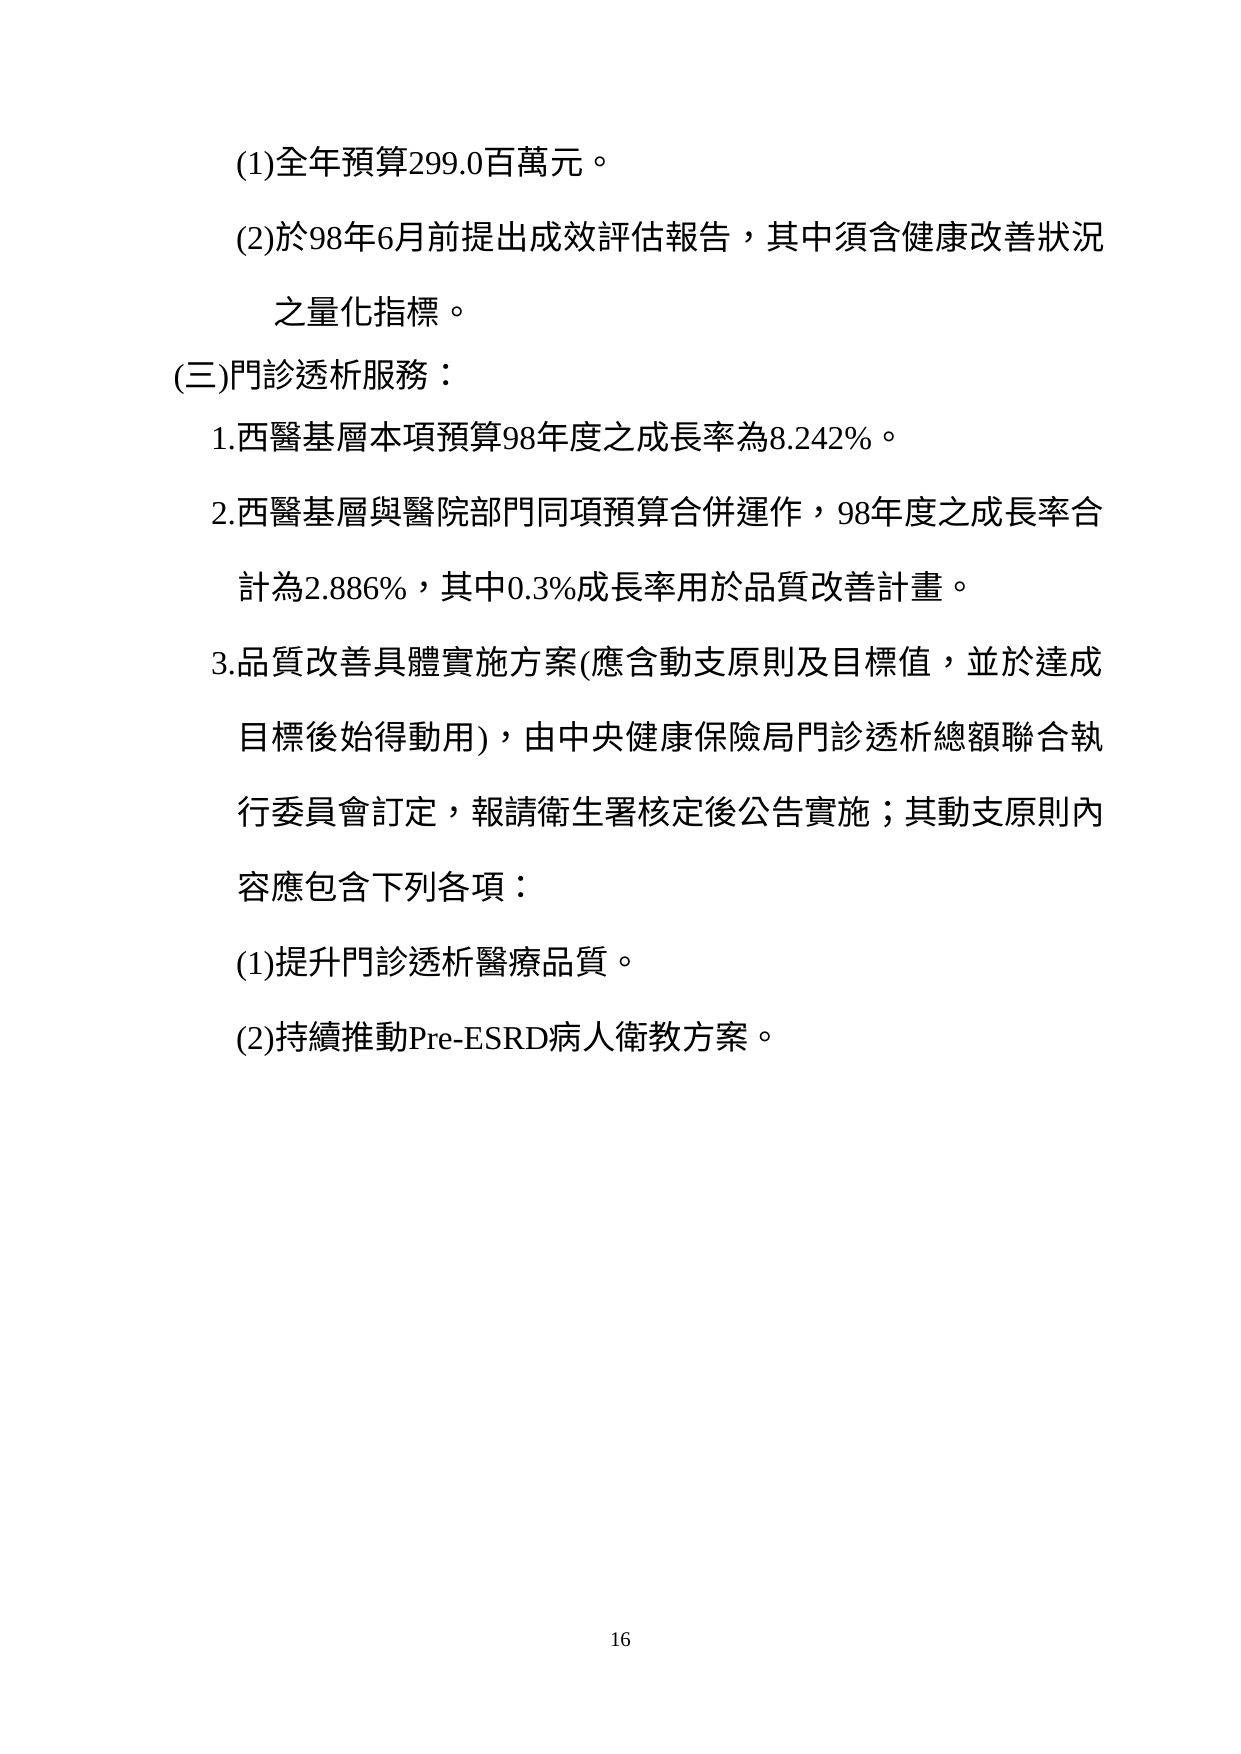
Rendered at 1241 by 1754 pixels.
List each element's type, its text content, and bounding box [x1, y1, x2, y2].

text (1)提升門診透析醫療品質。 [236, 923, 1104, 998]
text (2)於98年6月前提出成效評估報告，其中須含健康改善狀況之量化指標。 [236, 198, 1104, 348]
text (三)門診透析服務： [173, 348, 1104, 398]
text 1.西醫基層本項預算98年度之成長率為8.242%。 [211, 398, 1104, 473]
text 3.品質改善具體實施方案(應含動支原則及目標值，並於達成目標後始得動用)，由中央健康保險局門診透析總額聯合執行委員會訂定，報請衛生署核定後公告實施；其動支原則內容應包含下列各項： [211, 623, 1104, 923]
text (1)全年預算299.0百萬元。 [236, 123, 1104, 198]
text 2.西醫基層與醫院部門同項預算合併運作，98年度之成長率合計為2.886%，其中0.3%成長率用於品質改善計畫。 [211, 473, 1104, 623]
text (2)持續推動Pre-ESRD病人衛教方案。 [236, 998, 1104, 1073]
